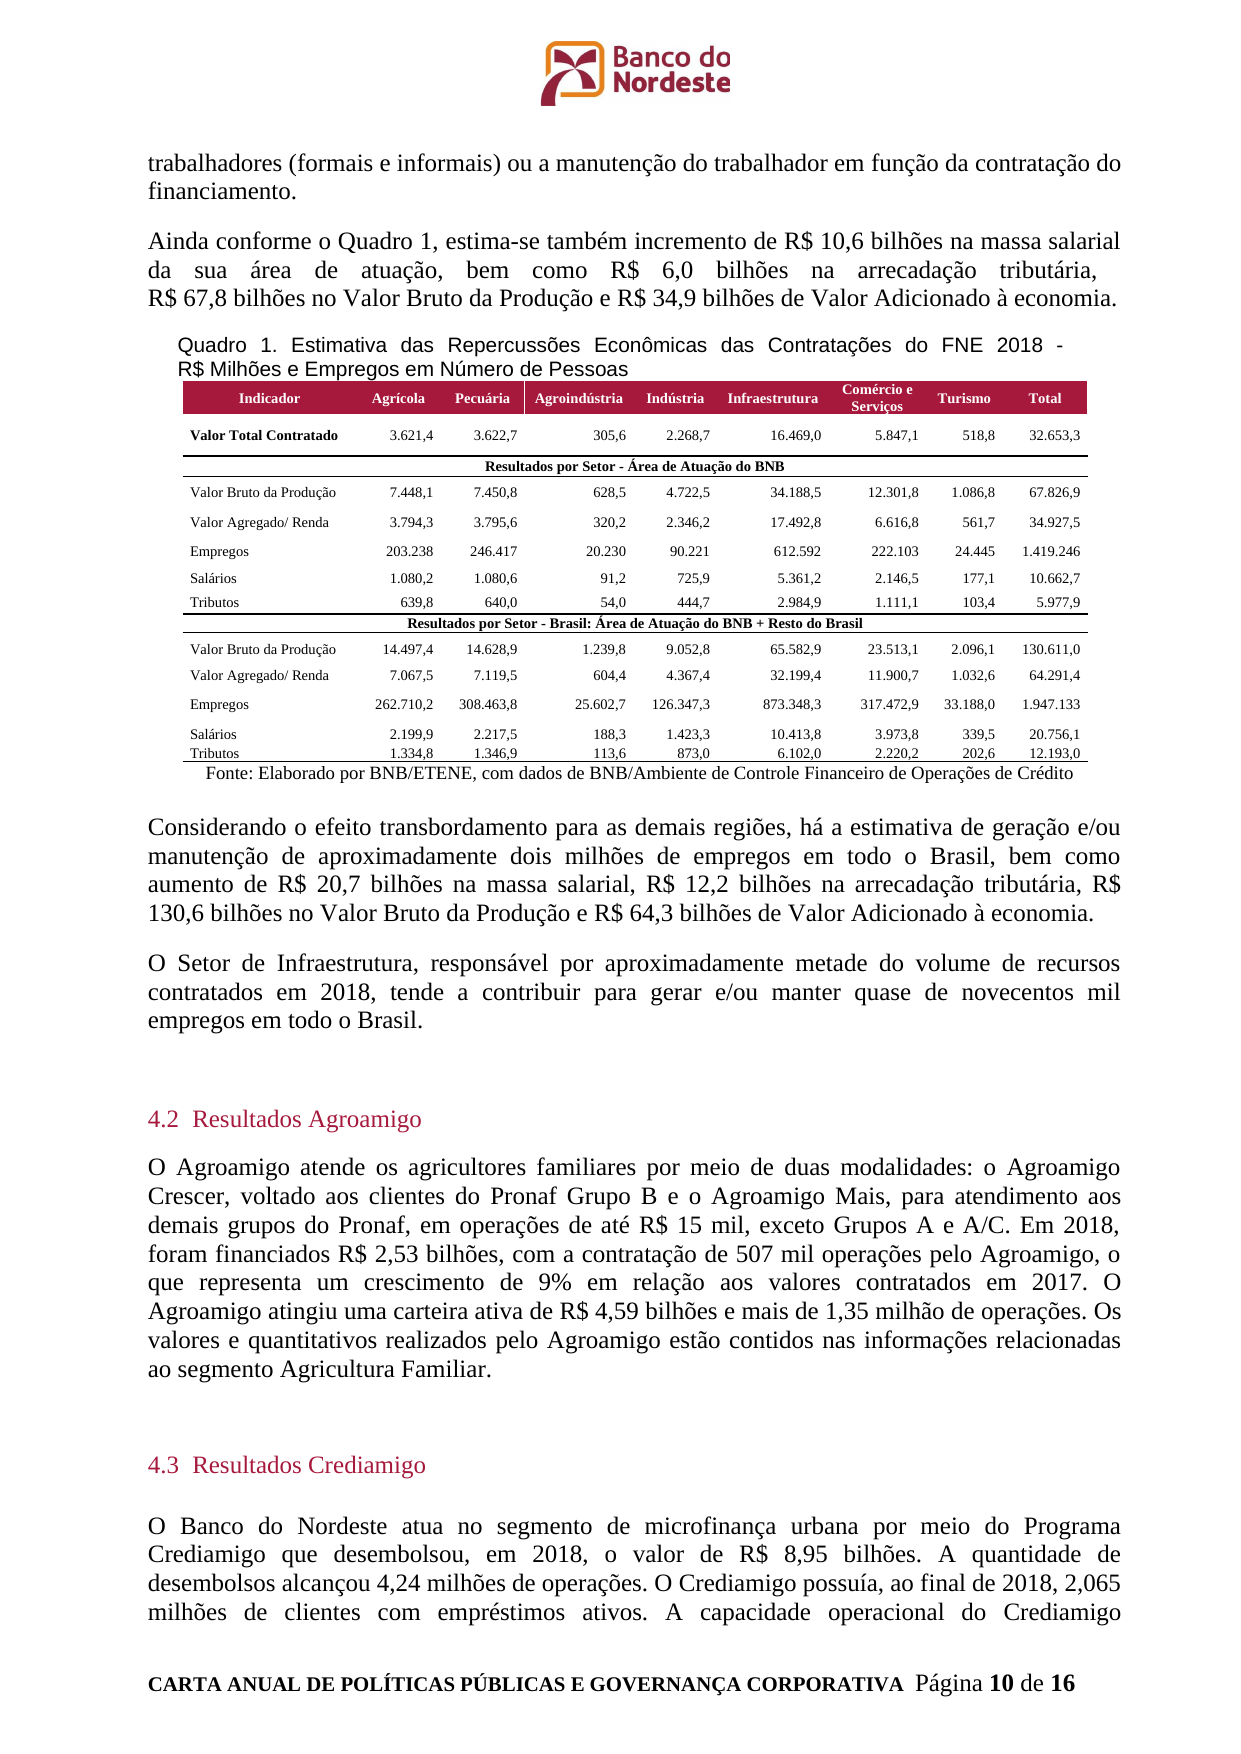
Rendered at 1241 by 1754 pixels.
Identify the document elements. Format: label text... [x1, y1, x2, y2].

table_cell 130.611,0 [1002, 633, 1087, 665]
table_cell 20.230 [525, 538, 633, 565]
table_cell 339,5 [926, 723, 1002, 744]
table_cell Empregos [183, 538, 356, 565]
table_cell 1.423,3 [633, 723, 717, 744]
table_cell 5.361,2 [717, 565, 828, 591]
table_cell 1.032,6 [926, 665, 1002, 684]
table_cell 320,2 [525, 506, 633, 538]
text trabalhadores (formais e informais) ou a manutenção do trabalhador em função da contratação do financiamento. [148, 148, 1122, 205]
table_header Indústria [633, 381, 717, 414]
table_cell 317.472,9 [828, 685, 926, 723]
table_cell 2.220,2 [828, 745, 926, 761]
table_cell 32.199,4 [717, 665, 828, 684]
table_cell 65.582,9 [717, 633, 828, 665]
table_cell 3.621,4 [356, 415, 440, 455]
text Quadro 1. Estimativa das Repercussões Econômicas das Contratações do FNE 2018 - R$ Milhões e Empregos em Número de Pessoas [177, 333, 1078, 381]
table_cell 246.417 [440, 538, 524, 565]
subtitle Resultados Agroamigo [148, 1104, 1122, 1133]
table_header Turismo [926, 381, 1002, 414]
table_cell 2.146,5 [828, 565, 926, 591]
table_cell 7.119,5 [440, 665, 524, 684]
table_cell 23.513,1 [828, 633, 926, 665]
table_cell 3.622,7 [440, 415, 524, 455]
table_cell 5.977,9 [1002, 591, 1087, 613]
table_cell 873.348,3 [717, 685, 828, 723]
text O Setor de Infraestrutura, responsável por aproximadamente metade do volume de recursos contratados em 2018, tende a contribuir para gerar e/ou manter quase de novecentos mil empregos em todo o Brasil. [148, 948, 1122, 1034]
table_cell 7.067,5 [356, 665, 440, 684]
table_cell 202,6 [926, 745, 1002, 761]
table_header Agrícola [356, 381, 440, 414]
table_cell 604,4 [525, 665, 633, 684]
table_cell 3.973,8 [828, 723, 926, 744]
table_cell 177,1 [926, 565, 1002, 591]
table_cell 222.103 [828, 538, 926, 565]
table_cell 54,0 [525, 591, 633, 613]
table_cell 126.347,3 [633, 685, 717, 723]
table_cell 6.616,8 [828, 506, 926, 538]
table_cell 1.086,8 [926, 477, 1002, 506]
table_cell 12.301,8 [828, 477, 926, 506]
table_header Pecuária [440, 381, 524, 414]
table_cell 3.795,6 [440, 506, 524, 538]
table_cell Valor Agregado/ Renda [183, 665, 356, 684]
text Ainda conforme o Quadro 1, estima-se também incremento de R$ 10,6 bilhões na massa salarial da sua área de atuação, bem como R$ 6,0 bilhões na arrecadação tributária, R$ 67,8 bilhões no Valor Bruto da Produção e R$ 34,9 bilhões de Valor Adicionado à economia. [148, 226, 1122, 312]
table_cell 262.710,2 [356, 685, 440, 723]
table_cell 561,7 [926, 506, 1002, 538]
table_cell 6.102,0 [717, 745, 828, 761]
table_cell 203.238 [356, 538, 440, 565]
table_cell 64.291,4 [1002, 665, 1087, 684]
table_cell 518,8 [926, 415, 1002, 455]
table_cell 10.662,7 [1002, 565, 1087, 591]
subtitle Resultados Crediamigo [148, 1450, 1122, 1479]
table_cell 7.448,1 [356, 477, 440, 506]
text O Banco do Nordeste atua no segmento de microfinança urbana por meio do Programa Crediamigo que desembolsou, em 2018, o valor de R$ 8,95 bilhões. A quantidade de desembolsos alcançou 4,24 milhões de operações. O Crediamigo possuía, ao final de 2018, 2,065 milhões de clientes com empréstimos ativos. A capacidade operacional do Crediamigo [148, 1511, 1122, 1626]
table_cell 639,8 [356, 591, 440, 613]
table_cell 5.847,1 [828, 415, 926, 455]
table_cell 103,4 [926, 591, 1002, 613]
table_cell 628,5 [525, 477, 633, 506]
table_cell 1.947.133 [1002, 685, 1087, 723]
table_header Comércio e Serviços [828, 381, 926, 414]
table_cell Tributos [183, 591, 356, 613]
table_cell 305,6 [525, 415, 633, 455]
table_cell 7.450,8 [440, 477, 524, 506]
table_cell 90.221 [633, 538, 717, 565]
table_cell 4.367,4 [633, 665, 717, 684]
table_cell 9.052,8 [633, 633, 717, 665]
table_cell 1.111,1 [828, 591, 926, 613]
text Fonte: Elaborado por BNB/ETENE, com dados de BNB/Ambiente de Controle Financeiro de Operações de Crédito [177, 762, 1122, 784]
table_cell 10.413,8 [717, 723, 828, 744]
table_cell 113,6 [525, 745, 633, 761]
table_cell 725,9 [633, 565, 717, 591]
table_cell 16.469,0 [717, 415, 828, 455]
table_cell Valor Bruto da Produção [183, 477, 356, 506]
table_cell Valor Total Contratado [183, 415, 356, 455]
table_cell 2.346,2 [633, 506, 717, 538]
table_cell 14.628,9 [440, 633, 524, 665]
table_cell 12.193,0 [1002, 745, 1087, 761]
table_cell 20.756,1 [1002, 723, 1087, 744]
table_cell 1.334,8 [356, 745, 440, 761]
table_cell 67.826,9 [1002, 477, 1087, 506]
table_cell Salários [183, 723, 356, 744]
table_cell 17.492,8 [717, 506, 828, 538]
table_cell 2.199,9 [356, 723, 440, 744]
table_cell 640,0 [440, 591, 524, 613]
table_cell 1.239,8 [525, 633, 633, 665]
text Considerando o efeito transbordamento para as demais regiões, há a estimativa de geração e/ou manutenção de aproximadamente dois milhões de empregos em todo o Brasil, bem como aumento de R$ 20,7 bilhões na massa salarial, R$ 12,2 bilhões na arrecadação tributária, R$ 130,6 bilhões no Valor Bruto da Produção e R$ 64,3 bilhões de Valor Adicionado à economia. [148, 812, 1122, 927]
table_cell 188,3 [525, 723, 633, 744]
table_cell 1.080,2 [356, 565, 440, 591]
table_cell 2.217,5 [440, 723, 524, 744]
table_cell 91,2 [525, 565, 633, 591]
table_cell 2.268,7 [633, 415, 717, 455]
table_cell 14.497,4 [356, 633, 440, 665]
table_header Indicador [183, 381, 356, 414]
table_cell 873,0 [633, 745, 717, 761]
table_cell 24.445 [926, 538, 1002, 565]
table_cell 34.927,5 [1002, 506, 1087, 538]
table_cell Salários [183, 565, 356, 591]
table_header Agroindústria [525, 381, 633, 414]
table_cell 612.592 [717, 538, 828, 565]
table_header Infraestrutura [717, 381, 828, 414]
table_cell 32.653,3 [1002, 415, 1087, 455]
table_cell 1.346,9 [440, 745, 524, 761]
table_cell 444,7 [633, 591, 717, 613]
table_cell 2.984,9 [717, 591, 828, 613]
table_cell 308.463,8 [440, 685, 524, 723]
table_cell 25.602,7 [525, 685, 633, 723]
table_cell 11.900,7 [828, 665, 926, 684]
table_cell 4.722,5 [633, 477, 717, 506]
table_cell 34.188,5 [717, 477, 828, 506]
table_cell 3.794,3 [356, 506, 440, 538]
table_cell 1.080,6 [440, 565, 524, 591]
table_cell 33.188,0 [926, 685, 1002, 723]
table_cell Empregos [183, 685, 356, 723]
table_cell Valor Bruto da Produção [183, 633, 356, 665]
table_cell Tributos [183, 745, 356, 761]
table_cell 2.096,1 [926, 633, 1002, 665]
table_header Total [1002, 381, 1087, 414]
table_cell Valor Agregado/ Renda [183, 506, 356, 538]
text O Agroamigo atende os agricultores familiares por meio de duas modalidades: o Agroamigo Crescer, voltado aos clientes do Pronaf Grupo B e o Agroamigo Mais, para atendimento aos demais grupos do Pronaf, em operações de até R$ 15 mil, exceto Grupos A e A/C. Em 2018, foram financiados R$ 2,53 bilhões, com a contratação de 507 mil operações pelo Agroamigo, o que representa um crescimento de 9% em relação aos valores contratados em 2017. O Agroamigo atingiu uma carteira ativa de R$ 4,59 bilhões e mais de 1,35 milhão de operações. Os valores e quantitativos realizados pelo Agroamigo estão contidos nas informações relacionadas ao segmento Agricultura Familiar. [148, 1152, 1122, 1382]
table_cell 1.419.246 [1002, 538, 1087, 565]
table_cell Resultados por Setor - Área de Atuação do BNB [183, 457, 1087, 476]
table_cell Resultados por Setor - Brasil: Área de Atuação do BNB + Resto do Brasil [183, 615, 1087, 631]
